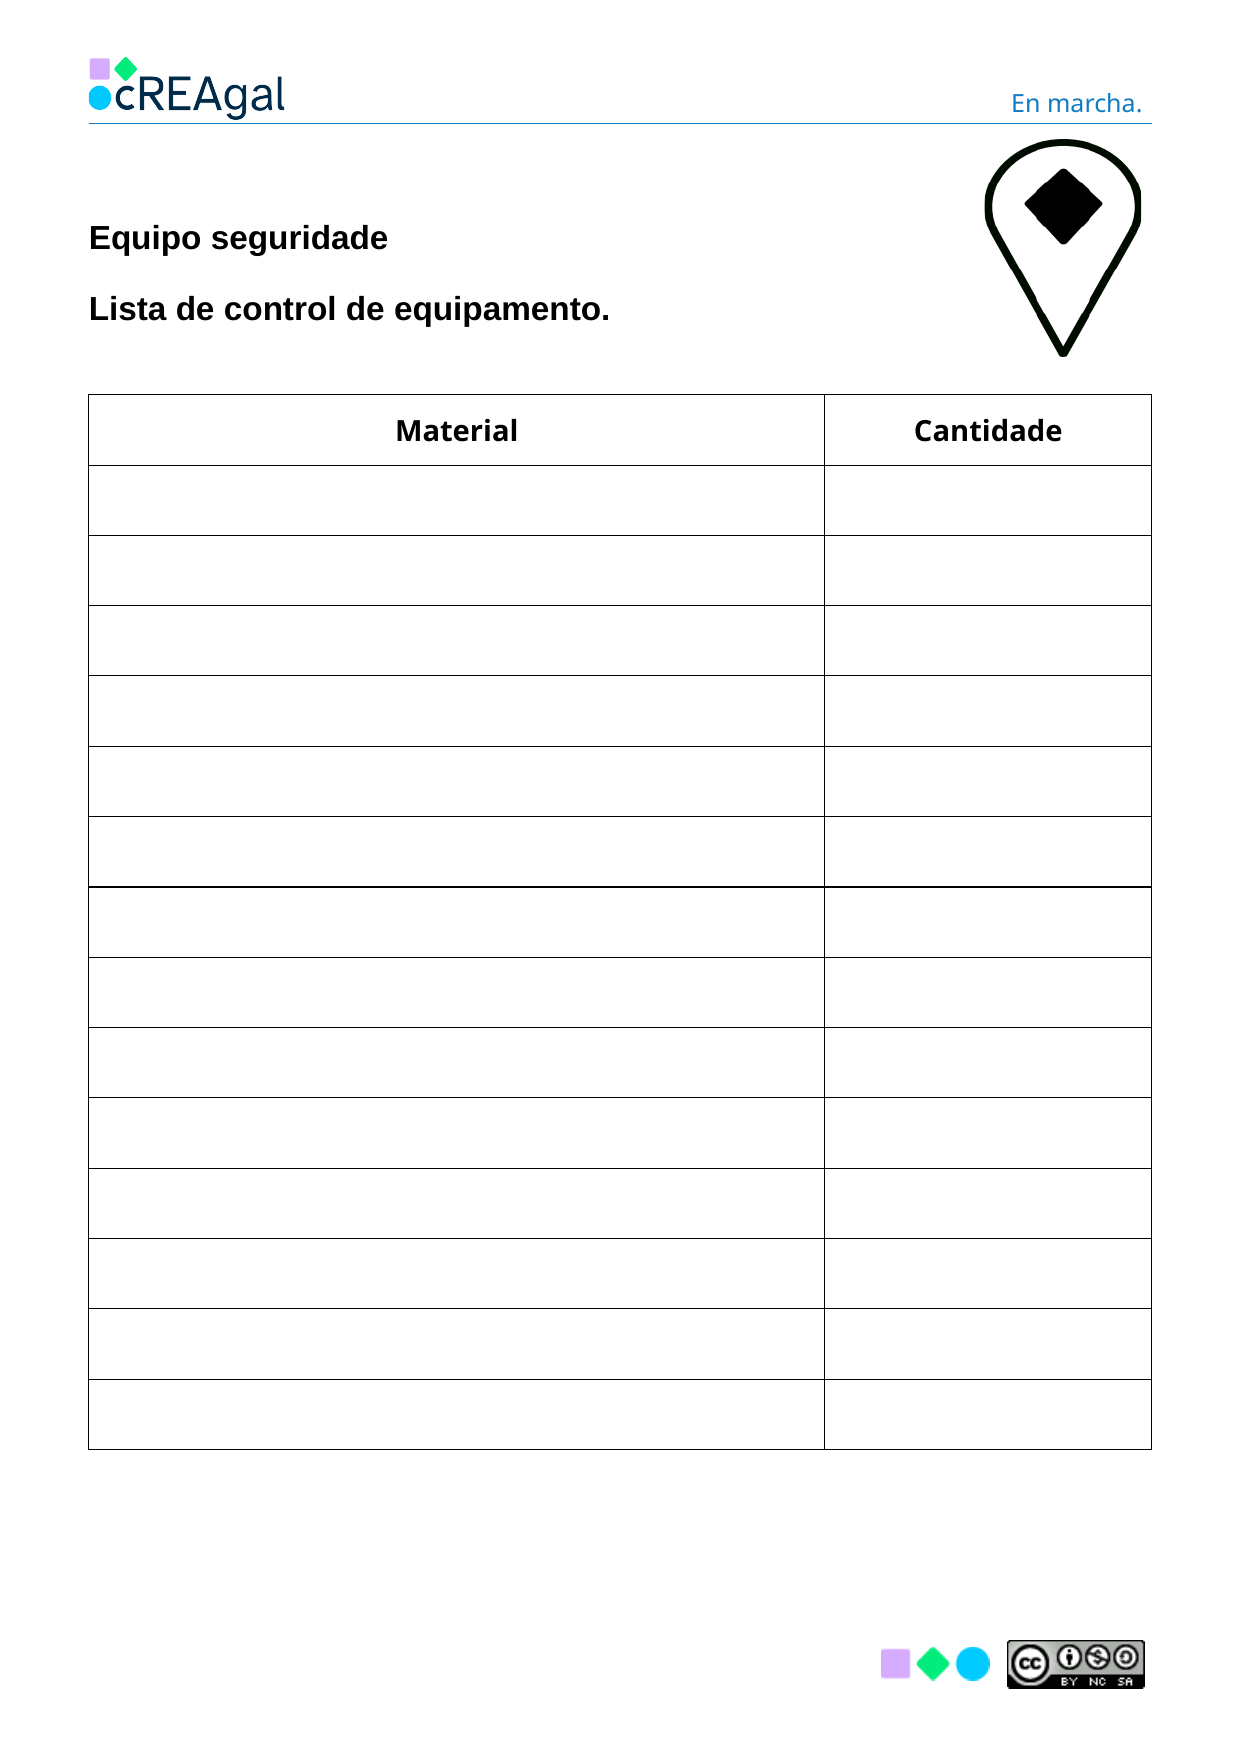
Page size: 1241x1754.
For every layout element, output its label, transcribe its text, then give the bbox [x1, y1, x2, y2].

text En marcha. [88, 83, 1152, 124]
table_cell [825, 747, 1151, 816]
table_cell [825, 536, 1151, 605]
picture [881, 1647, 970, 1681]
table_cell [89, 888, 824, 957]
subtitle Equipo seguridade [88, 218, 984, 256]
picture [977, 1647, 990, 1661]
picture [984, 139, 1142, 357]
table_cell [89, 817, 824, 886]
table_cell [89, 1380, 824, 1449]
table_cell [825, 1380, 1151, 1449]
subtitle [1142, 218, 1152, 256]
table_cell [89, 747, 824, 816]
table_cell [89, 1098, 824, 1168]
table_cell [825, 676, 1151, 746]
subtitle Lista de control de equipamento. [88, 289, 984, 328]
table_cell [825, 1098, 1151, 1168]
table_cell [89, 606, 824, 675]
table_cell [89, 1169, 824, 1238]
table_cell [825, 888, 1151, 957]
table_cell [89, 1239, 824, 1308]
table_cell [825, 817, 1151, 886]
table_cell [89, 466, 824, 535]
table_cell [89, 1309, 824, 1378]
table_cell [89, 1028, 824, 1097]
picture [88, 57, 285, 120]
table_cell [825, 1239, 1151, 1308]
picture [976, 1666, 990, 1681]
table_header Cantidade [825, 395, 1151, 464]
table_cell [825, 1309, 1151, 1378]
picture [1007, 1640, 1145, 1689]
table_cell [89, 676, 824, 746]
table_cell [825, 958, 1151, 1027]
table_cell [825, 606, 1151, 675]
table_header Material [89, 395, 824, 464]
table_cell [825, 466, 1151, 535]
table_cell [89, 536, 824, 605]
table_cell [89, 958, 824, 1027]
table_cell [825, 1028, 1151, 1097]
table_cell [825, 1169, 1151, 1238]
